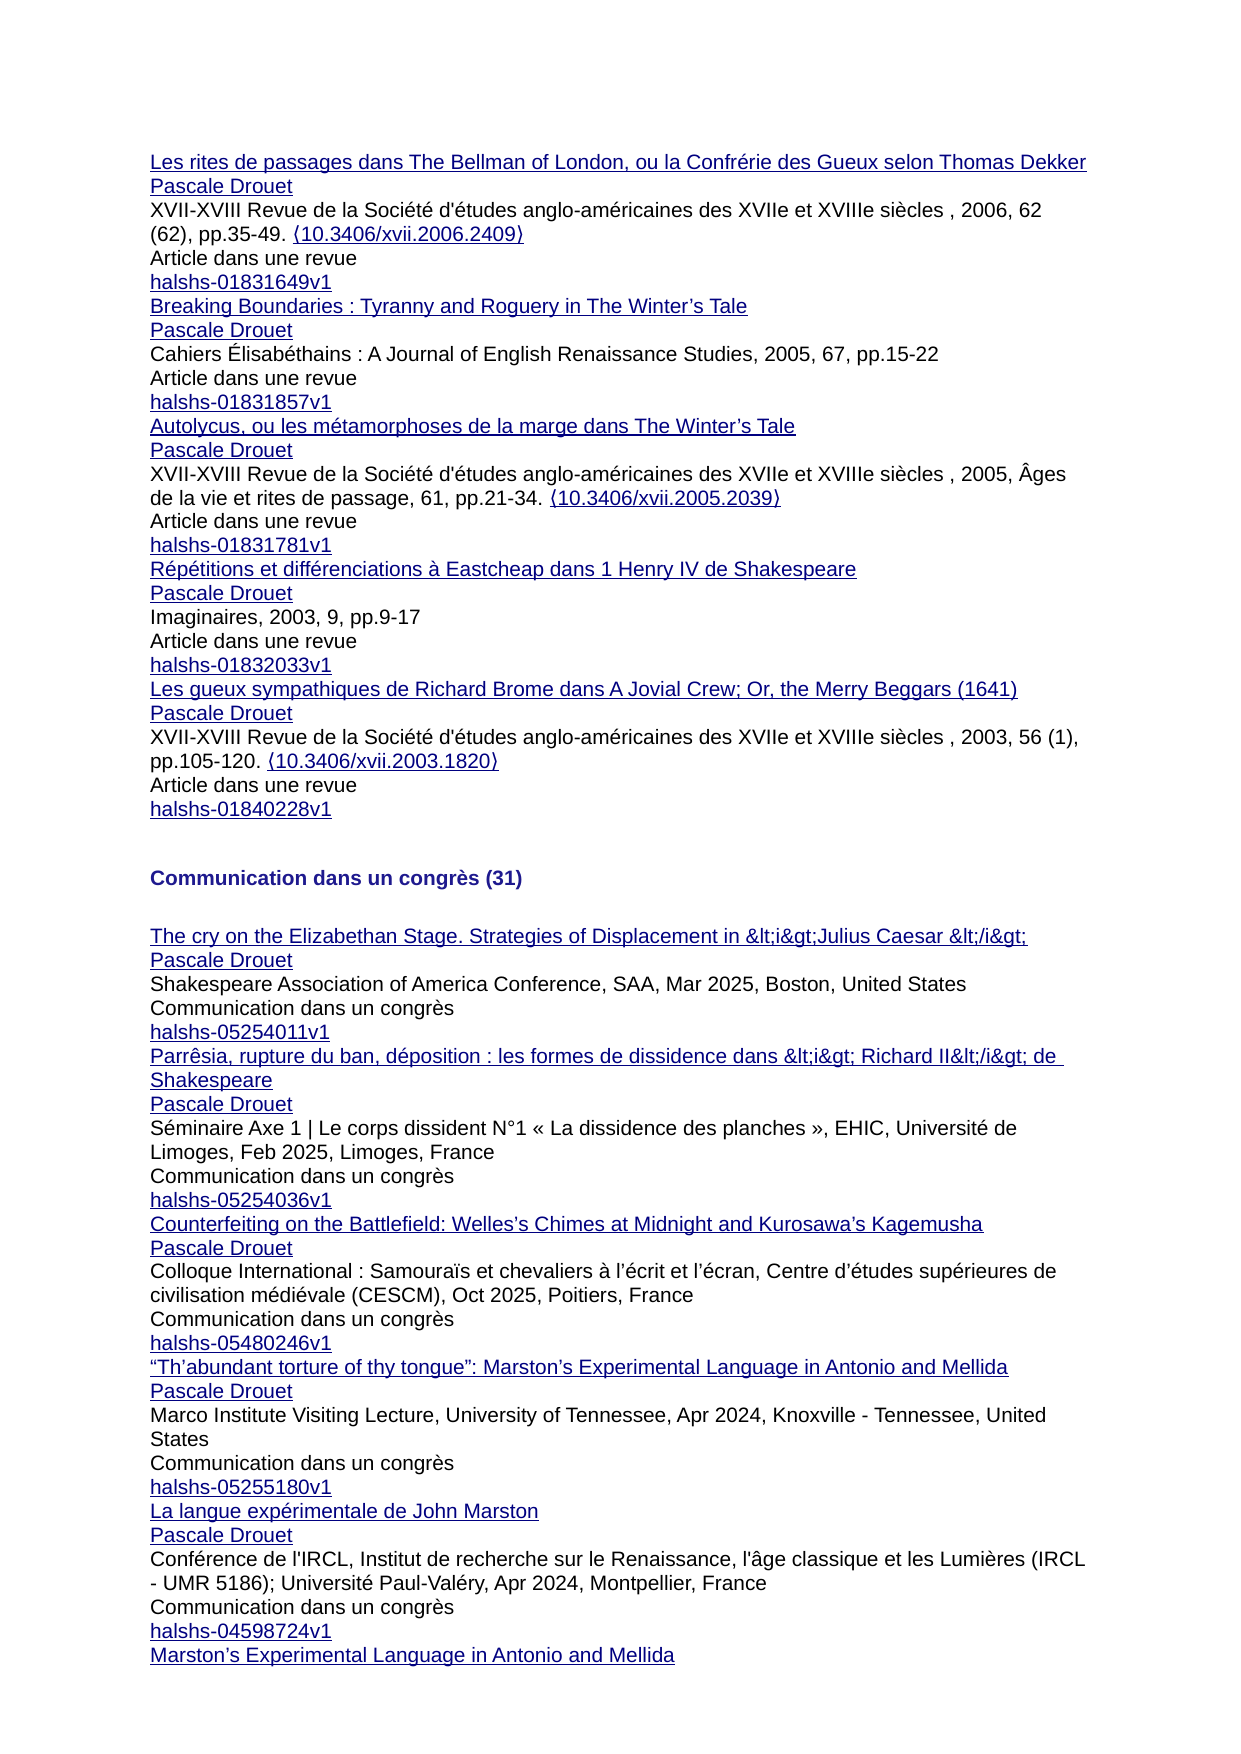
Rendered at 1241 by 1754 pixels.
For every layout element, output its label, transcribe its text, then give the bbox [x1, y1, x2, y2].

table_cell Les gueux sympathiques de Richard Brome dans A Jovial Crew; Or, the Merry Beggars (1641) Pascale Drouet XVII-XVIII Revue de la Société d'études anglo-américaines des XVIIe et XVIIIe siècles , 2003, 56 (1), pp.105-120. ⟨10.3406/xvii.2003.1820⟩ Article dans une revue halshs-01840228v1 [150, 677, 1090, 821]
table_cell Parrêsia, rupture du ban, déposition : les formes de dissidence dans &lt;i&gt; Richard II&lt;/i&gt; de Shakespeare Pascale Drouet Séminaire Axe 1 | Le corps dissident N°1 « La dissidence des planches », EHIC, Université de Limoges, Feb 2025, Limoges, France Communication dans un congrès halshs-05254036v1 [150, 1044, 1090, 1211]
table_cell Les rites de passages dans The Bellman of London, ou la Confrérie des Gueux selon Thomas Dekker Pascale Drouet XVII-XVIII Revue de la Société d'études anglo-américaines des XVIIe et XVIIIe siècles , 2006, 62 (62), pp.35-49. ⟨10.3406/xvii.2006.2409⟩ Article dans une revue halshs-01831649v1 [150, 150, 1090, 294]
table_cell La langue expérimentale de John Marston Pascale Drouet Conférence de l'IRCL, Institut de recherche sur le Renaissance, l'âge classique et les Lumières (IRCL - UMR 5186); Université Paul-Valéry, Apr 2024, Montpellier, France Communication dans un congrès halshs-04598724v1 [150, 1499, 1090, 1643]
table_cell “Th’abundant torture of thy tongue”: Marston’s Experimental Language in Antonio and Mellida Pascale Drouet Marco Institute Visiting Lecture, University of Tennessee, Apr 2024, Knoxville - Tennessee, United States Communication dans un congrès halshs-05255180v1 [150, 1355, 1090, 1499]
table_cell Autolycus, ou les métamorphoses de la marge dans The Winter’s Tale Pascale Drouet XVII-XVIII Revue de la Société d'études anglo-américaines des XVIIe et XVIIIe siècles , 2005, Âges de la vie et rites de passage, 61, pp.21-34. ⟨10.3406/xvii.2005.2039⟩ Article dans une revue halshs-01831781v1 [150, 414, 1090, 557]
subtitle Communication dans un congrès (31) [150, 866, 1090, 889]
table_cell Marston’s Experimental Language in Antonio and Mellida [150, 1643, 1090, 1667]
table_cell Breaking Boundaries : Tyranny and Roguery in The Winter’s Tale Pascale Drouet Cahiers Élisabéthains : A Journal of English Renaissance Studies, 2005, 67, pp.15-22 Article dans une revue halshs-01831857v1 [150, 294, 1090, 413]
table_header The cry on the Elizabethan Stage. Strategies of Displacement in &lt;i&gt;Julius Caesar &lt;/i&gt; Pascale Drouet Shakespeare Association of America Conference, SAA, Mar 2025, Boston, United States Communication dans un congrès halshs-05254011v1 [150, 924, 1090, 1044]
table_cell Counterfeiting on the Battlefield: Welles’s Chimes at Midnight and Kurosawa’s Kagemusha Pascale Drouet Colloque International : Samouraïs et chevaliers à l’écrit et l’écran, Centre d’études supérieures de civilisation médiévale (CESCM), Oct 2025, Poitiers, France Communication dans un congrès halshs-05480246v1 [150, 1211, 1090, 1355]
table_cell Répétitions et différenciations à Eastcheap dans 1 Henry IV de Shakespeare Pascale Drouet Imaginaires, 2003, 9, pp.9-17 Article dans une revue halshs-01832033v1 [150, 557, 1090, 677]
